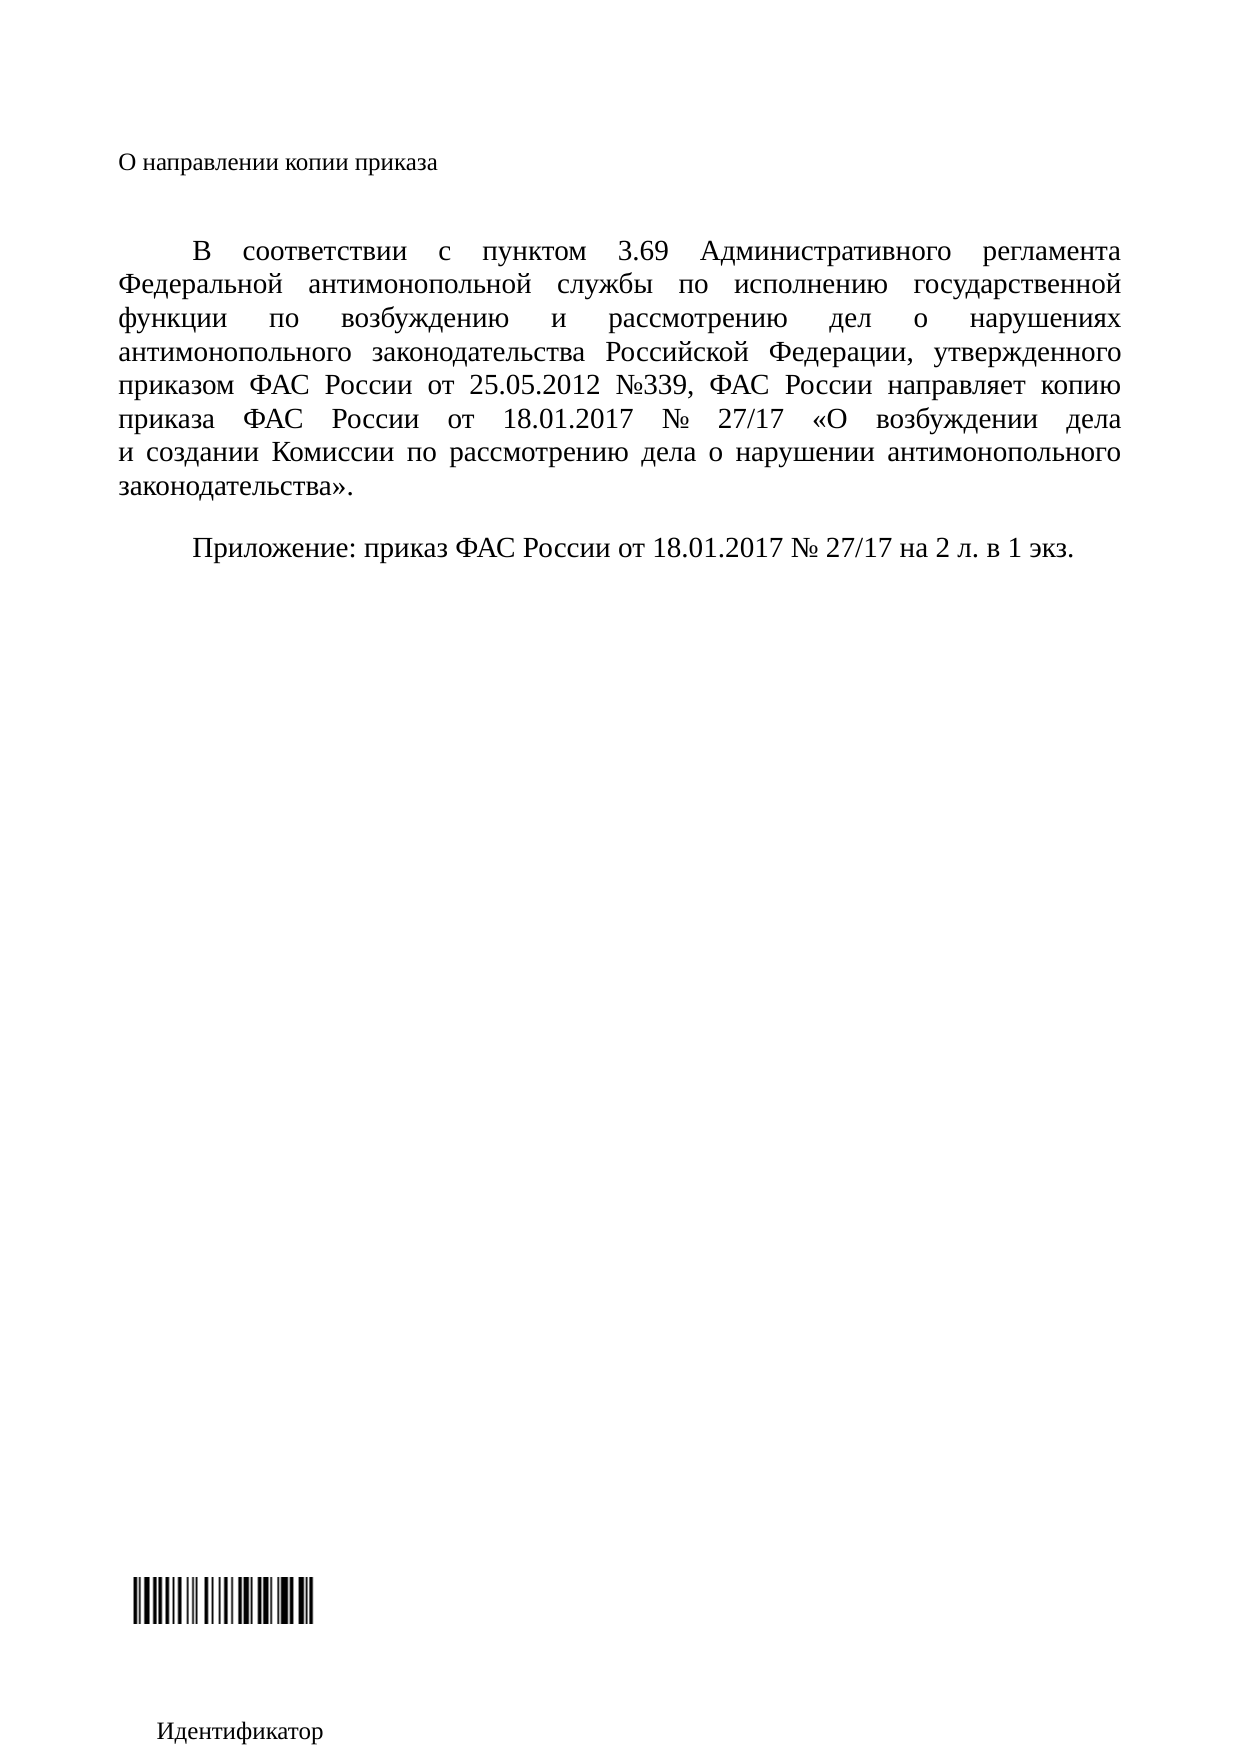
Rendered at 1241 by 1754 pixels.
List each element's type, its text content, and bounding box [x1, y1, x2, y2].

text О направлении копии приказа [118, 147, 1122, 176]
text Приложение: приказ ФАС России от 18.01.2017 № 27/17 на 2 л. в 1 экз. [118, 530, 1122, 564]
text В соответствии с пунктом 3.69 Административного регламента Федеральной антимонопольной службы по исполнению государственной функции по возбуждению и рассмотрению дел о нарушениях антимонопольного законодательства Российской Федерации, утвержденного приказом ФАС России от 25.05.2012 №339, ФАС России направляет копию приказа ФАС России от 18.01.2017 № 27/17 «О возбуждении дела и создании Комиссии по рассмотрению дела о нарушении антимонопольного законодательства». [118, 233, 1122, 501]
picture [118, 1577, 331, 1624]
